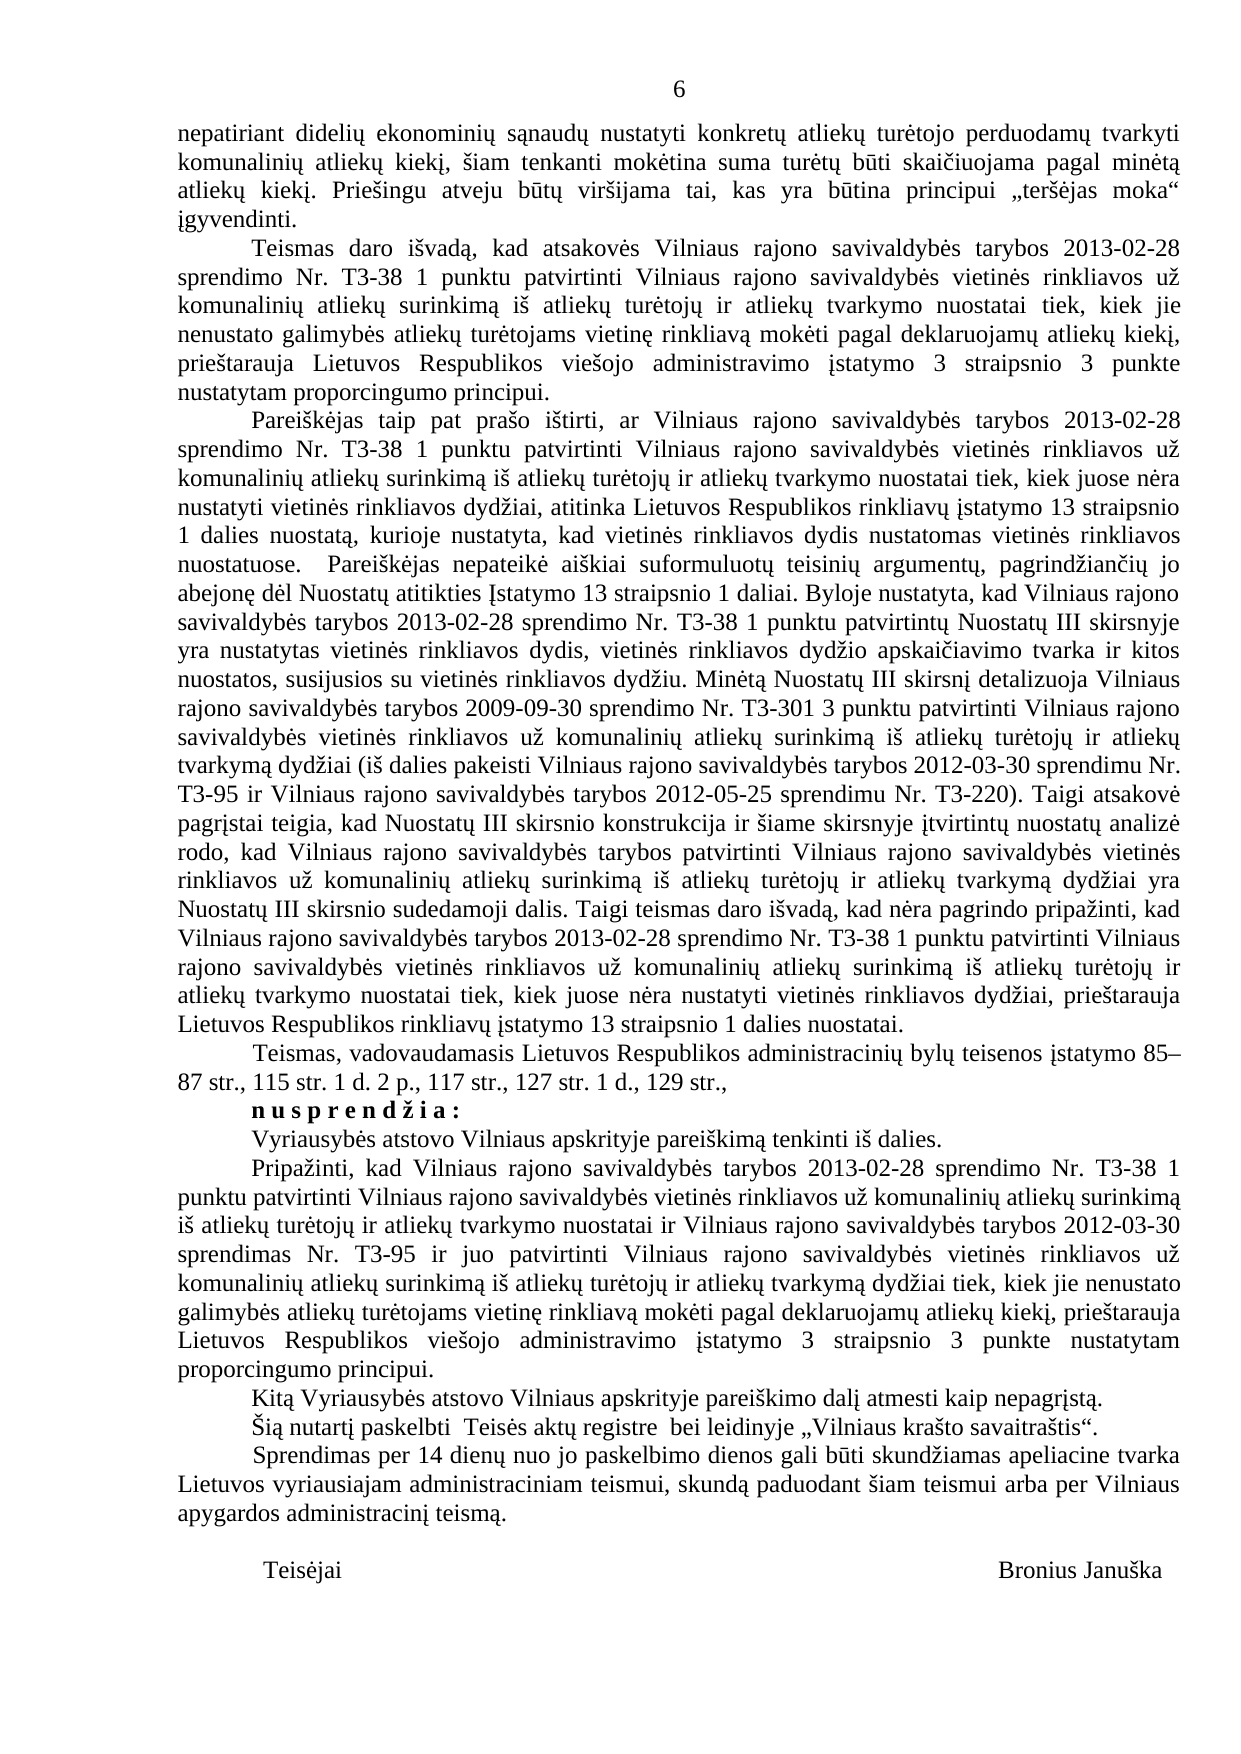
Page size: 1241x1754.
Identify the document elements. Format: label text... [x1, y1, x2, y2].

text nepatiriant didelių ekonominių sąnaudų nustatyti konkretų atliekų turėtojo perduodamų tvarkyti komunalinių atliekų kiekį, šiam tenkanti mokėtina suma turėtų būti skaičiuojama pagal minėtą atliekų kiekį. Priešingu atveju būtų viršijama tai, kas yra būtina principui „teršėjas moka“ įgyvendinti. [177, 118, 1181, 233]
text n u s p r e n d ž i a : [177, 1096, 1181, 1124]
text Sprendimas per 14 dienų nuo jo paskelbimo dienos gali būti skundžiamas apeliacine tvarka Lietuvos vyriausiajam administraciniam teismui, skundą paduodant šiam teismui arba per Vilniaus apygardos administracinį teismą. [177, 1441, 1181, 1527]
text Vyriausybės atstovo Vilniaus apskrityje pareiškimą tenkinti iš dalies. [177, 1124, 1181, 1153]
text Kitą Vyriausybės atstovo Vilniaus apskrityje pareiškimo dalį atmesti kaip nepagrįstą. [177, 1383, 1181, 1412]
text Pripažinti, kad Vilniaus rajono savivaldybės tarybos 2013-02-28 sprendimo Nr. T3-38 1 punktu patvirtinti Vilniaus rajono savivaldybės vietinės rinkliavos už komunalinių atliekų surinkimą iš atliekų turėtojų ir atliekų tvarkymo nuostatai ir Vilniaus rajono savivaldybės tarybos 2012-03-30 sprendimas Nr. T3-95 ir juo patvirtinti Vilniaus rajono savivaldybės vietinės rinkliavos už komunalinių atliekų surinkimą iš atliekų turėtojų ir atliekų tvarkymą dydžiai tiek, kiek jie nenustato galimybės atliekų turėtojams vietinę rinkliavą mokėti pagal deklaruojamų atliekų kiekį, prieštarauja Lietuvos Respublikos viešojo administravimo įstatymo 3 straipsnio 3 punkte nustatytam proporcingumo principui. [177, 1153, 1181, 1383]
text Teisėjai Bronius Januška [177, 1556, 1181, 1584]
text Teismas, vadovaudamasis Lietuvos Respublikos administracinių bylų teisenos įstatymo 85–87 str., 115 str. 1 d. 2 p., 117 str., 127 str. 1 d., 129 str., [177, 1038, 1181, 1096]
text Pareiškėjas taip pat prašo ištirti, ar Vilniaus rajono savivaldybės tarybos 2013-02-28 sprendimo Nr. T3-38 1 punktu patvirtinti Vilniaus rajono savivaldybės vietinės rinkliavos už komunalinių atliekų surinkimą iš atliekų turėtojų ir atliekų tvarkymo nuostatai tiek, kiek juose nėra nustatyti vietinės rinkliavos dydžiai, atitinka Lietuvos Respublikos rinkliavų įstatymo 13 straipsnio 1 dalies nuostatą, kurioje nustatyta, kad vietinės rinkliavos dydis nustatomas vietinės rinkliavos nuostatuose. Pareiškėjas nepateikė aiškiai suformuluotų teisinių argumentų, pagrindžiančių jo abejonę dėl Nuostatų atitikties Įstatymo 13 straipsnio 1 daliai. Byloje nustatyta, kad Vilniaus rajono savivaldybės tarybos 2013-02-28 sprendimo Nr. T3-38 1 punktu patvirtintų Nuostatų III skirsnyje yra nustatytas vietinės rinkliavos dydis, vietinės rinkliavos dydžio apskaičiavimo tvarka ir kitos nuostatos, susijusios su vietinės rinkliavos dydžiu. Minėtą Nuostatų III skirsnį detalizuoja Vilniaus rajono savivaldybės tarybos 2009-09-30 sprendimo Nr. T3-301 3 punktu patvirtinti Vilniaus rajono savivaldybės vietinės rinkliavos už komunalinių atliekų surinkimą iš atliekų turėtojų ir atliekų tvarkymą dydžiai (iš dalies pakeisti Vilniaus rajono savivaldybės tarybos 2012-03-30 sprendimu Nr. T3-95 ir Vilniaus rajono savivaldybės tarybos 2012-05-25 sprendimu Nr. T3-220). Taigi atsakovė pagrįstai teigia, kad Nuostatų III skirsnio konstrukcija ir šiame skirsnyje įtvirtintų nuostatų analizė rodo, kad Vilniaus rajono savivaldybės tarybos patvirtinti Vilniaus rajono savivaldybės vietinės rinkliavos už komunalinių atliekų surinkimą iš atliekų turėtojų ir atliekų tvarkymą dydžiai yra Nuostatų III skirsnio sudedamoji dalis. Taigi teismas daro išvadą, kad nėra pagrindo pripažinti, kad Vilniaus rajono savivaldybės tarybos 2013-02-28 sprendimo Nr. T3-38 1 punktu patvirtinti Vilniaus rajono savivaldybės vietinės rinkliavos už komunalinių atliekų surinkimą iš atliekų turėtojų ir atliekų tvarkymo nuostatai tiek, kiek juose nėra nustatyti vietinės rinkliavos dydžiai, prieštarauja Lietuvos Respublikos rinkliavų įstatymo 13 straipsnio 1 dalies nuostatai. [177, 406, 1181, 1038]
text Teismas daro išvadą, kad atsakovės Vilniaus rajono savivaldybės tarybos 2013-02-28 sprendimo Nr. T3-38 1 punktu patvirtinti Vilniaus rajono savivaldybės vietinės rinkliavos už komunalinių atliekų surinkimą iš atliekų turėtojų ir atliekų tvarkymo nuostatai tiek, kiek jie nenustato galimybės atliekų turėtojams vietinę rinkliavą mokėti pagal deklaruojamų atliekų kiekį, prieštarauja Lietuvos Respublikos viešojo administravimo įstatymo 3 straipsnio 3 punkte nustatytam proporcingumo principui. [177, 233, 1181, 406]
text Šią nutartį paskelbti Teisės aktų registre bei leidinyje „Vilniaus krašto savaitraštis“. [177, 1412, 1181, 1441]
